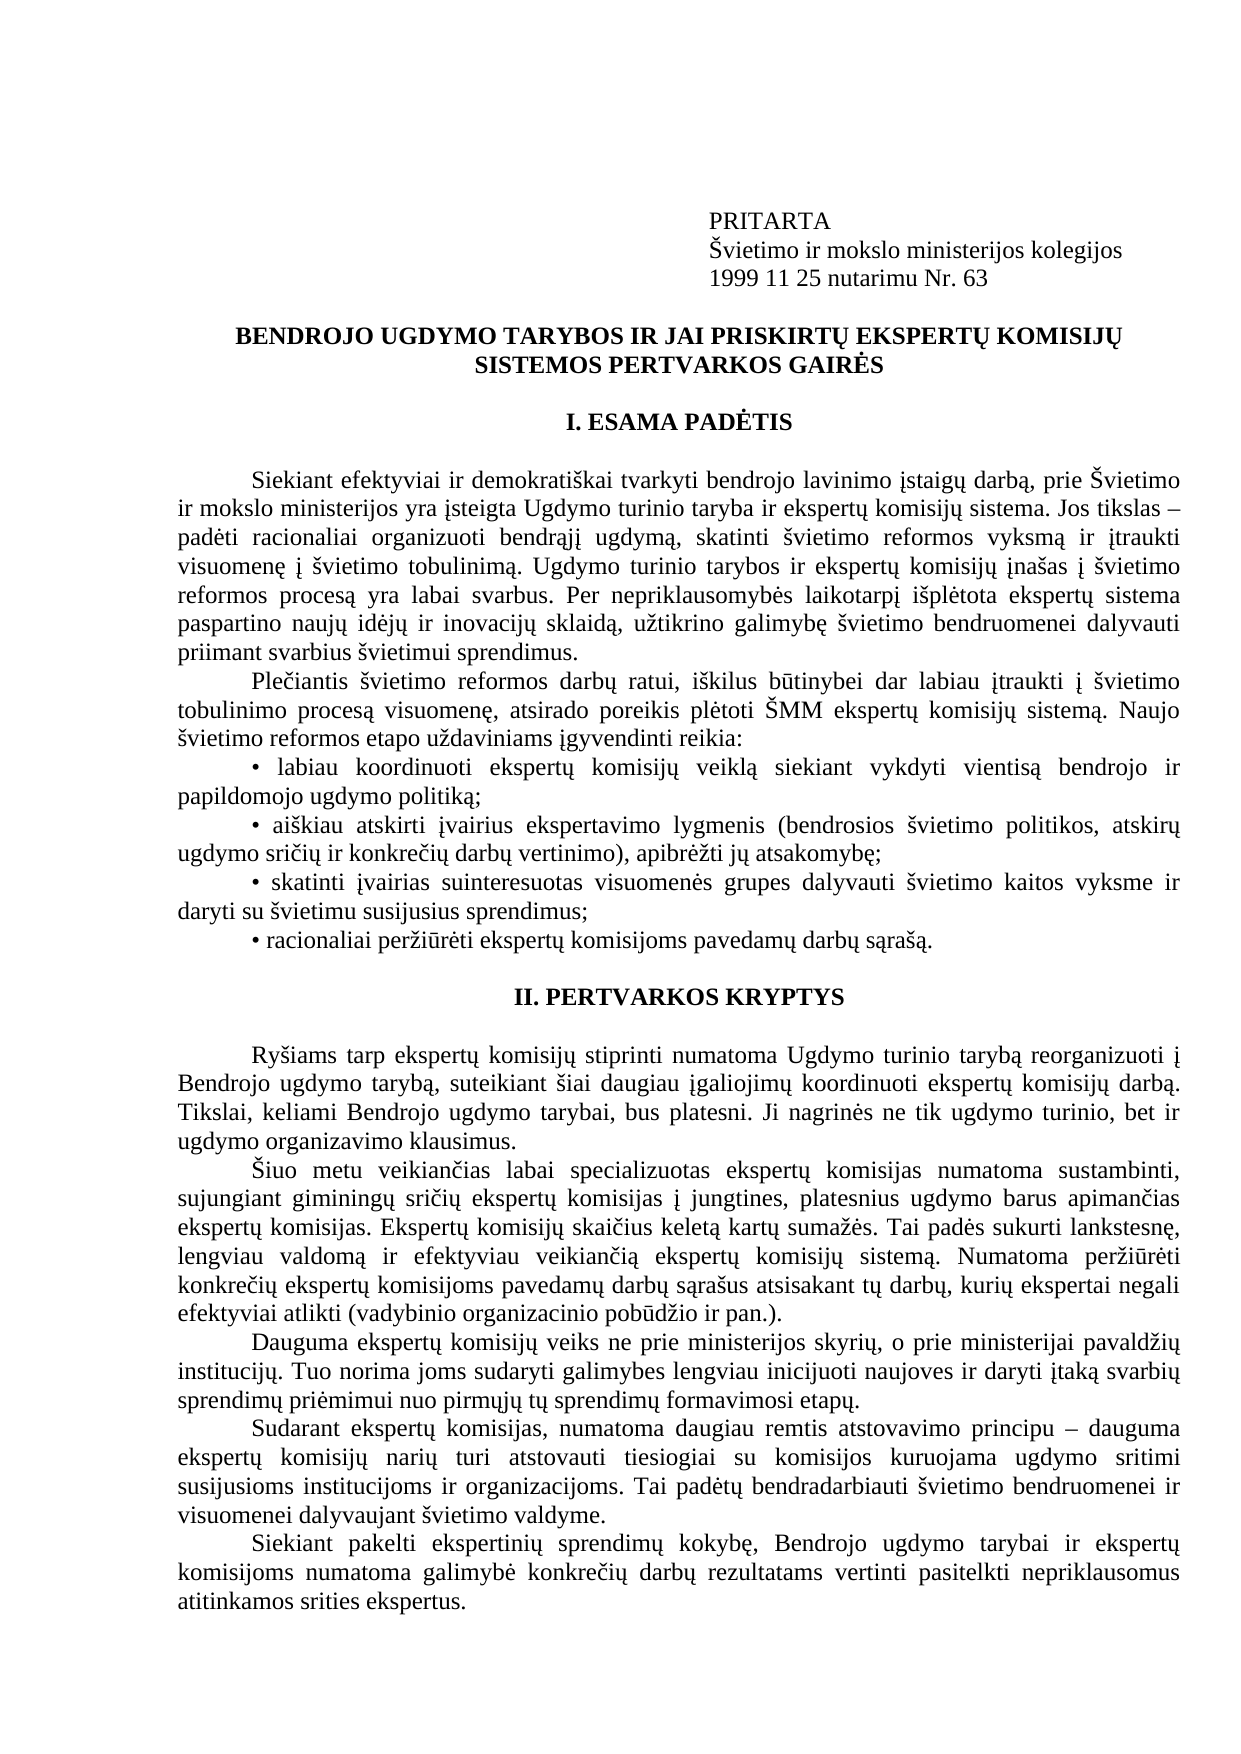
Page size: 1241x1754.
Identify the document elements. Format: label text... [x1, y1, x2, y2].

text 1999 11 25 nutarimu Nr. 63 [177, 263, 1181, 292]
text II. PERTVARKOS KRYPTYS [177, 982, 1181, 1011]
text • racionaliai peržiūrėti ekspertų komisijoms pavedamų darbų sąrašą. [177, 925, 1181, 953]
text Švietimo ir mokslo ministerijos kolegijos [177, 235, 1181, 263]
text BENDROJO UGDYMO TARYBOS IR JAI PRISKIRTŲ EKSPERTŲ KOMISIJŲ SISTEMOS Pertvarkos gairės [177, 321, 1181, 378]
text Dauguma ekspertų komisijų veiks ne prie ministerijos skyrių, o prie ministerijai pavaldžių institucijų. Tuo norima joms sudaryti galimybes lengviau inicijuoti naujoves ir daryti įtaką svarbių sprendimų priėmimui nuo pirmųjų tų sprendimų formavimosi etapų. [177, 1327, 1181, 1413]
text Ryšiams tarp ekspertų komisijų stiprinti numatoma Ugdymo turinio tarybą reorganizuoti į Bendrojo ugdymo tarybą, suteikiant šiai daugiau įgaliojimų koordinuoti ekspertų komisijų darbą. Tikslai, keliami Bendrojo ugdymo tarybai, bus platesni. Ji nagrinės ne tik ugdymo turinio, bet ir ugdymo organizavimo klausimus. [177, 1040, 1181, 1155]
text Siekiant pakelti ekspertinių sprendimų kokybę, Bendrojo ugdymo tarybai ir ekspertų komisijoms numatoma galimybė konkrečių darbų rezultatams vertinti pasitelkti nepriklausomus atitinkamos srities ekspertus. [177, 1528, 1181, 1615]
text Šiuo metu veikiančias labai specializuotas ekspertų komisijas numatoma sustambinti, sujungiant giminingų sričių ekspertų komisijas į jungtines, platesnius ugdymo barus apimančias ekspertų komisijas. Ekspertų komisijų skaičius keletą kartų sumažės. Tai padės sukurti lankstesnę, lengviau valdomą ir efektyviau veikiančią ekspertų komisijų sistemą. Numatoma peržiūrėti konkrečių ekspertų komisijoms pavedamų darbų sąrašus atsisakant tų darbų, kurių ekspertai negali efektyviai atlikti (vadybinio organizacinio pobūdžio ir pan.). [177, 1155, 1181, 1327]
text I. ESAMA PADĖTIS [177, 407, 1181, 436]
text Siekiant efektyviai ir demokratiškai tvarkyti bendrojo lavinimo įstaigų darbą, prie Švietimo ir mokslo ministerijos yra įsteigta Ugdymo turinio taryba ir ekspertų komisijų sistema. Jos tikslas – padėti racionaliai organizuoti bendrąjį ugdymą, skatinti švietimo reformos vyksmą ir įtraukti visuomenę į švietimo tobulinimą. Ugdymo turinio tarybos ir ekspertų komisijų įnašas į švietimo reformos procesą yra labai svarbus. Per nepriklausomybės laikotarpį išplėtota ekspertų sistema paspartino naujų idėjų ir inovacijų sklaidą, užtikrino galimybę švietimo bendruomenei dalyvauti priimant svarbius švietimui sprendimus. [177, 465, 1181, 666]
text Sudarant ekspertų komisijas, numatoma daugiau remtis atstovavimo principu – dauguma ekspertų komisijų narių turi atstovauti tiesiogiai su komisijos kuruojama ugdymo sritimi susijusioms institucijoms ir organizacijoms. Tai padėtų bendradarbiauti švietimo bendruomenei ir visuomenei dalyvaujant švietimo valdyme. [177, 1413, 1181, 1528]
text • skatinti įvairias suinteresuotas visuomenės grupes dalyvauti švietimo kaitos vyksme ir daryti su švietimu susijusius sprendimus; [177, 867, 1181, 925]
text • aiškiau atskirti įvairius ekspertavimo lygmenis (bendrosios švietimo politikos, atskirų ugdymo sričių ir konkrečių darbų vertinimo), apibrėžti jų atsakomybę; [177, 810, 1181, 867]
text Plečiantis švietimo reformos darbų ratui, iškilus būtinybei dar labiau įtraukti į švietimo tobulinimo procesą visuomenę, atsirado poreikis plėtoti ŠMM ekspertų komisijų sistemą. Naujo švietimo reformos etapo uždaviniams įgyvendinti reikia: [177, 666, 1181, 752]
text PRITARTA [177, 206, 1181, 235]
text • labiau koordinuoti ekspertų komisijų veiklą siekiant vykdyti vientisą bendrojo ir papildomojo ugdymo politiką; [177, 752, 1181, 810]
